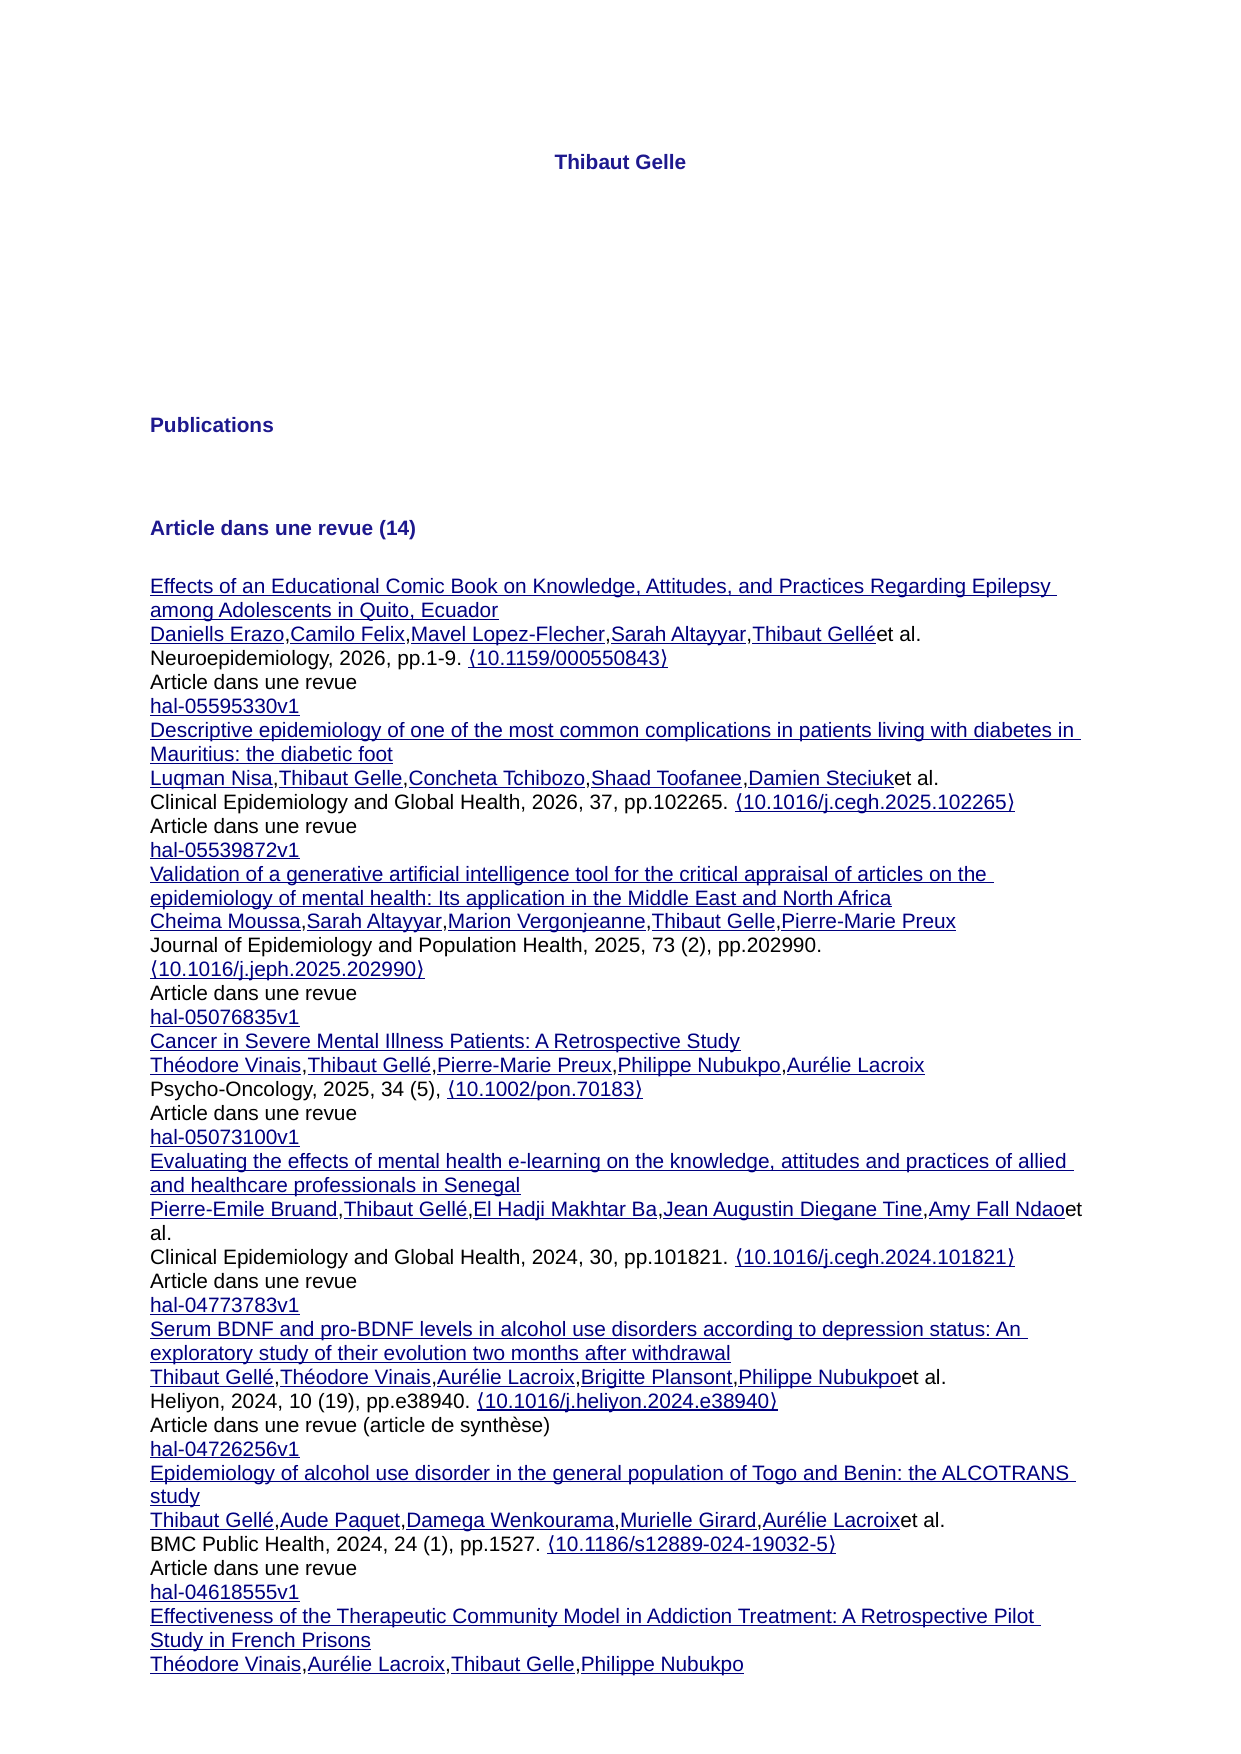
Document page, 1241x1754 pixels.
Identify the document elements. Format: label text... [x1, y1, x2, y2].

table_cell Validation of a generative artificial intelligence tool for the critical appraisal of articles on the epidemiology of mental health: Its application in the Middle East and North Africa Cheima Moussa,Sarah Altayyar,Marion Vergonjeanne,Thibaut Gelle,Pierre-Marie Preux Journal of Epidemiology and Population Health, 2025, 73 (2), pp.202990. ⟨10.1016/j.jeph.2025.202990⟩ Article dans une revue hal-05076835v1 [150, 861, 1090, 1029]
subtitle Publications [150, 412, 1090, 436]
table_cell Descriptive epidemiology of one of the most common complications in patients living with diabetes in Mauritius: the diabetic foot Luqman Nisa,Thibaut Gelle,Concheta Tchibozo,Shaad Toofanee,Damien Steciuket al. Clinical Epidemiology and Global Health, 2026, 37, pp.102265. ⟨10.1016/j.cegh.2025.102265⟩ Article dans une revue hal-05539872v1 [150, 718, 1090, 861]
table_cell Serum BDNF and pro-BDNF levels in alcohol use disorders according to depression status: An exploratory study of their evolution two months after withdrawal Thibaut Gellé,Théodore Vinais,Aurélie Lacroix,Brigitte Plansont,Philippe Nubukpoet al. Heliyon, 2024, 10 (19), pp.e38940. ⟨10.1016/j.heliyon.2024.e38940⟩ Article dans une revue (article de synthèse) hal-04726256v1 [150, 1317, 1090, 1460]
subtitle Article dans une revue (14) [150, 516, 1090, 539]
table_cell Evaluating the effects of mental health e-learning on the knowledge, attitudes and practices of allied and healthcare professionals in Senegal Pierre-Emile Bruand,Thibaut Gellé,El Hadji Makhtar Ba,Jean Augustin Diegane Tine,Amy Fall Ndaoet al. Clinical Epidemiology and Global Health, 2024, 30, pp.101821. ⟨10.1016/j.cegh.2024.101821⟩ Article dans une revue hal-04773783v1 [150, 1149, 1090, 1317]
table_cell Epidemiology of alcohol use disorder in the general population of Togo and Benin: the ALCOTRANS study Thibaut Gellé,Aude Paquet,Damega Wenkourama,Murielle Girard,Aurélie Lacroixet al. BMC Public Health, 2024, 24 (1), pp.1527. ⟨10.1186/s12889-024-19032-5⟩ Article dans une revue hal-04618555v1 [150, 1460, 1090, 1604]
table_header Effects of an Educational Comic Book on Knowledge, Attitudes, and Practices Regarding Epilepsy among Adolescents in Quito, Ecuador Daniells Erazo,Camilo Felix,Mavel Lopez-Flecher,Sarah Altayyar,Thibaut Gelléet al. Neuroepidemiology, 2026, pp.1-9. ⟨10.1159/000550843⟩ Article dans une revue hal-05595330v1 [150, 574, 1090, 718]
table_cell Effectiveness of the Therapeutic Community Model in Addiction Treatment: A Retrospective Pilot Study in French Prisons Théodore Vinais,Aurélie Lacroix,Thibaut Gelle,Philippe Nubukpo [150, 1604, 1090, 1676]
table_cell Cancer in Severe Mental Illness Patients: A Retrospective Study Théodore Vinais,Thibaut Gellé,Pierre-Marie Preux,Philippe Nubukpo,Aurélie Lacroix Psycho-Oncology, 2025, 34 (5), ⟨10.1002/pon.70183⟩ Article dans une revue hal-05073100v1 [150, 1029, 1090, 1149]
subtitle Thibaut Gelle [150, 150, 1090, 174]
